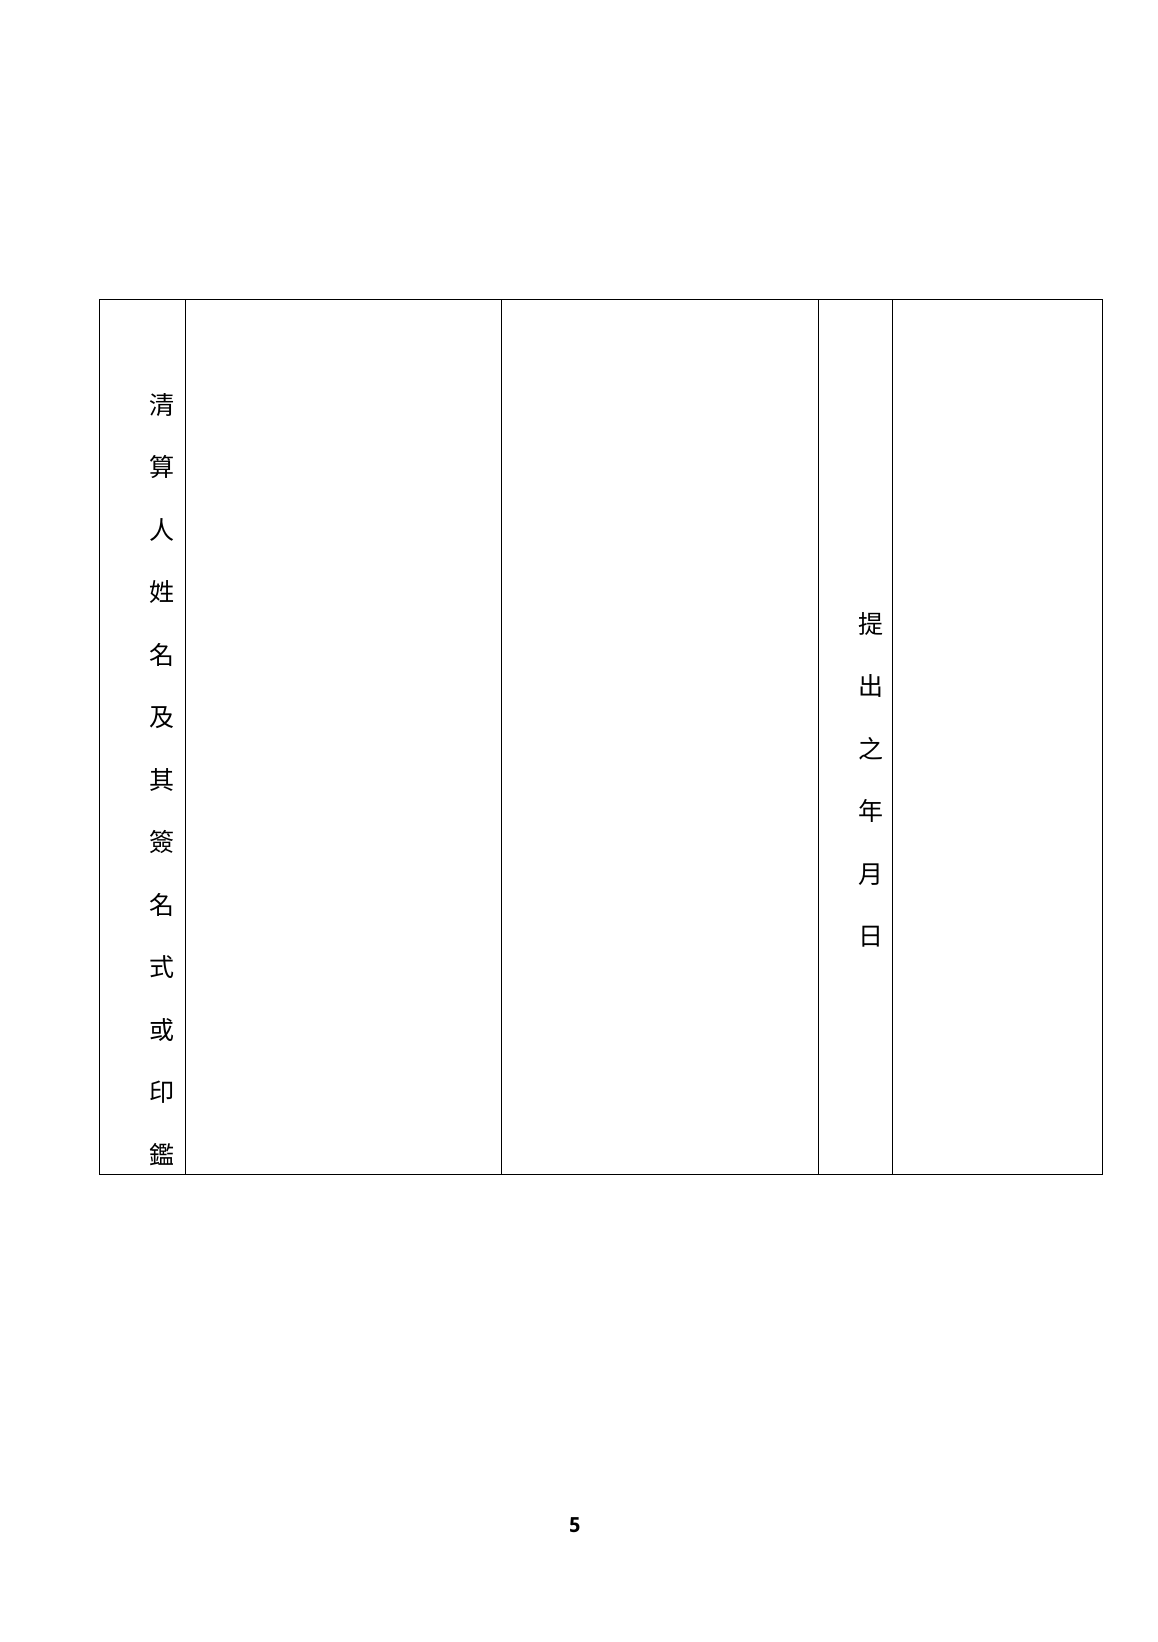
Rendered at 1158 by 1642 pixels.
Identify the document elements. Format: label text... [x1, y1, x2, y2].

table_cell [502, 300, 818, 1174]
table_cell [186, 300, 501, 1174]
table_cell [893, 300, 1102, 1174]
table_cell 清算人姓名及其簽名式或印鑑 [100, 300, 185, 1174]
table_cell 提出之年月日 [819, 300, 892, 1174]
